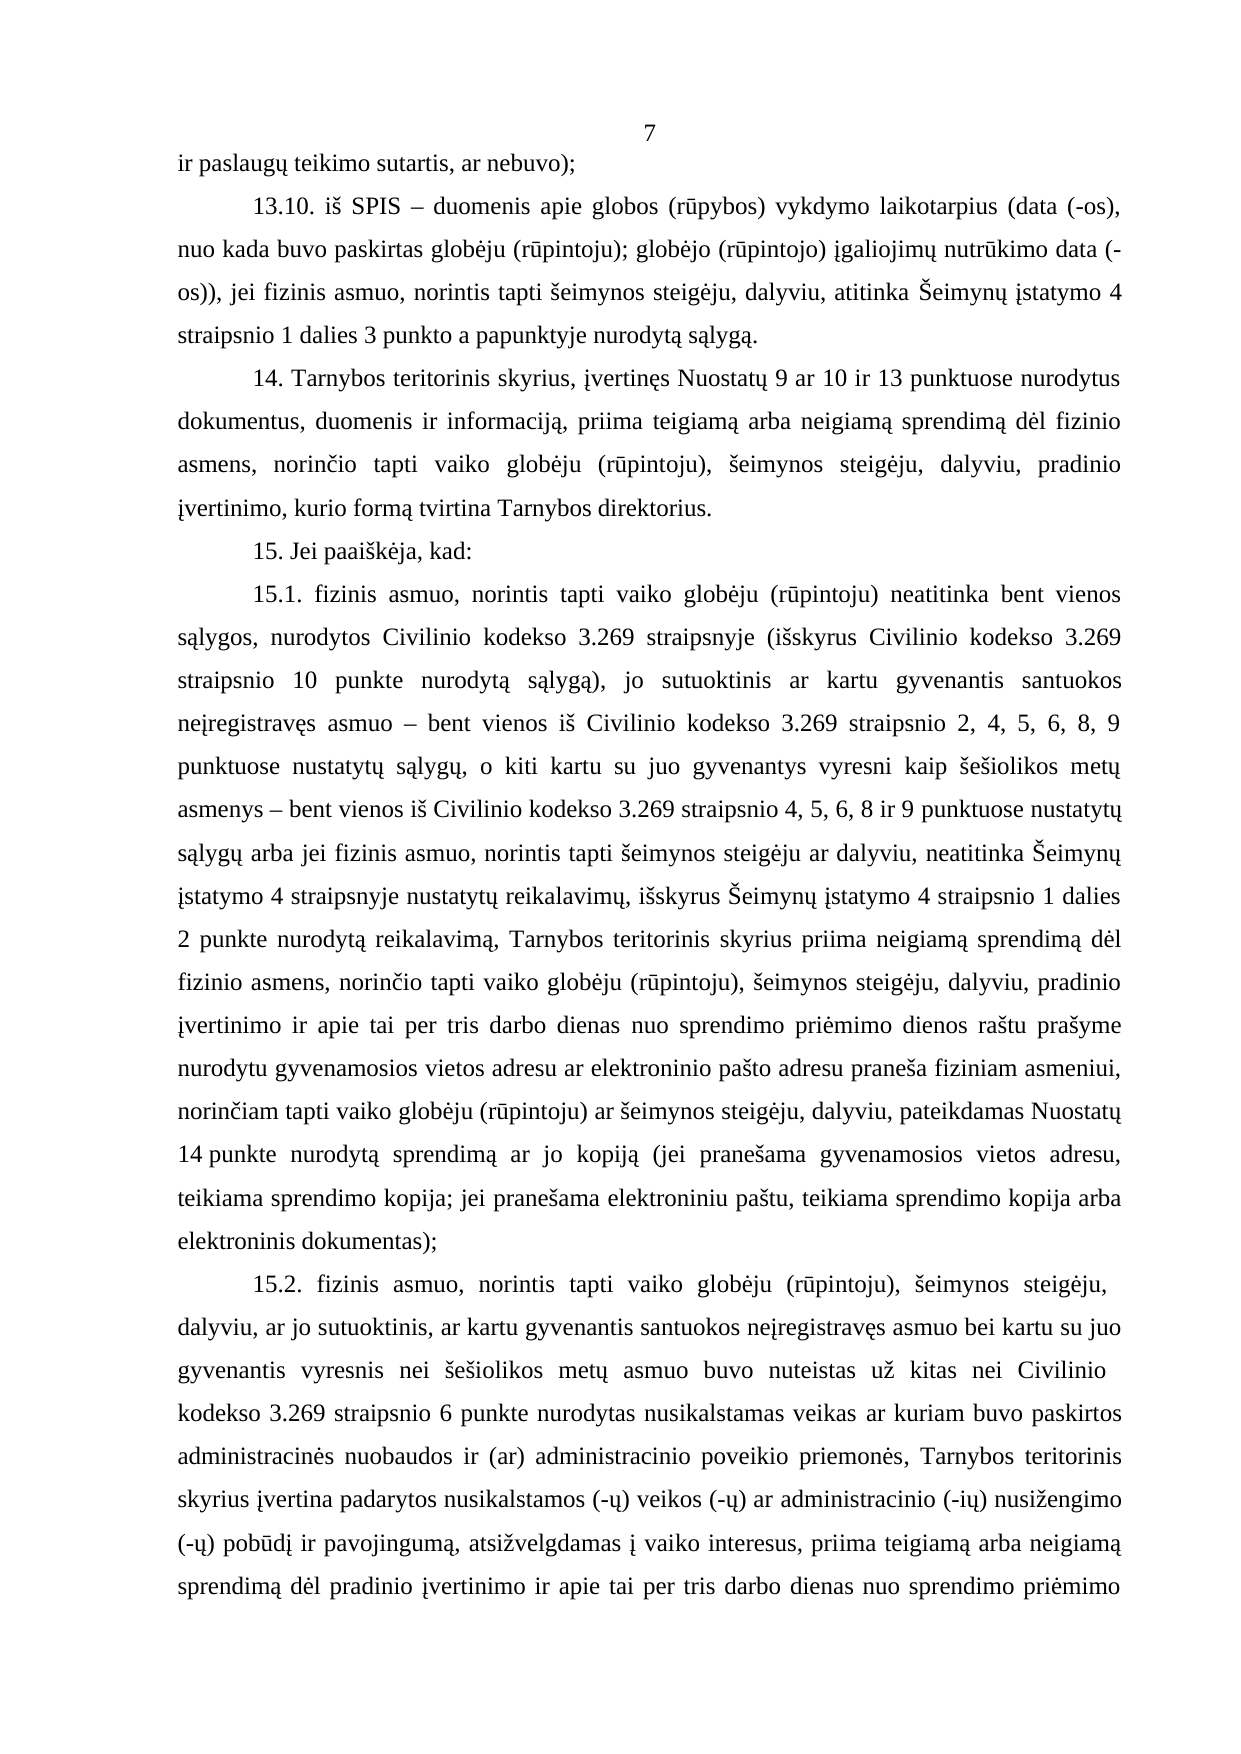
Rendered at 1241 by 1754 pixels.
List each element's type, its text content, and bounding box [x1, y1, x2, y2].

text 15. Jei paaiškėja, kad: [177, 536, 1122, 564]
text 14. Tarnybos teritorinis skyrius, įvertinęs Nuostatų 9 ar 10 ir 13 punktuose nurodytus dokumentus, duomenis ir informaciją, priima teigiamą arba neigiamą sprendimą dėl fizinio asmens, norinčio tapti vaiko globėju (rūpintoju), šeimynos steigėju, dalyviu, pradinio įvertinimo, kurio formą tvirtina Tarnybos direktorius. [177, 363, 1122, 521]
text 13.10. iš SPIS – duomenis apie globos (rūpybos) vykdymo laikotarpius (data (-os), nuo kada buvo paskirtas globėju (rūpintoju); globėjo (rūpintojo) įgaliojimų nutrūkimo data (-os)), jei fizinis asmuo, norintis tapti šeimynos steigėju, dalyviu, atitinka Šeimynų įstatymo 4 straipsnio 1 dalies 3 punkto a papunktyje nurodytą sąlygą. [177, 191, 1122, 349]
text 15.1. fizinis asmuo, norintis tapti vaiko globėju (rūpintoju) neatitinka bent vienos sąlygos, nurodytos Civilinio kodekso 3.269 straipsnyje (išskyrus Civilinio kodekso 3.269 straipsnio 10 punkte nurodytą sąlygą), jo sutuoktinis ar kartu gyvenantis santuokos neįregistravęs asmuo – bent vienos iš Civilinio kodekso 3.269 straipsnio 2, 4, 5, 6, 8, 9 punktuose nustatytų sąlygų, o kiti kartu su juo gyvenantys vyresni kaip šešiolikos metų asmenys – bent vienos iš Civilinio kodekso 3.269 straipsnio 4, 5, 6, 8 ir 9 punktuose nustatytų sąlygų arba jei fizinis asmuo, norintis tapti šeimynos steigėju ar dalyviu, neatitinka Šeimynų įstatymo 4 straipsnyje nustatytų reikalavimų, išskyrus Šeimynų įstatymo 4 straipsnio 1 dalies 2 punkte nurodytą reikalavimą, Tarnybos teritorinis skyrius priima neigiamą sprendimą dėl fizinio asmens, norinčio tapti vaiko globėju (rūpintoju), šeimynos steigėju, dalyviu, pradinio įvertinimo ir apie tai per tris darbo dienas nuo sprendimo priėmimo dienos raštu prašyme nurodytu gyvenamosios vietos adresu ar elektroninio pašto adresu praneša fiziniam asmeniui, norinčiam tapti vaiko globėju (rūpintoju) ar šeimynos steigėju, dalyviu, pateikdamas Nuostatų 14 punkte nurodytą sprendimą ar jo kopiją (jei pranešama gyvenamosios vietos adresu, teikiama sprendimo kopija; jei pranešama elektroniniu paštu, teikiama sprendimo kopija arba elektroninis dokumentas); [177, 579, 1122, 1254]
text ir paslaugų teikimo sutartis, ar nebuvo); [177, 148, 1122, 176]
text 15.2. fizinis asmuo, norintis tapti vaiko globėju (rūpintoju), šeimynos steigėju, dalyviu, ar jo sutuoktinis, ar kartu gyvenantis santuokos neįregistravęs asmuo bei kartu su juo gyvenantis vyresnis nei šešiolikos metų asmuo buvo nuteistas už kitas nei Civilinio kodekso 3.269 straipsnio 6 punkte nurodytas nusikalstamas veikas ar kuriam buvo paskirtos administracinės nuobaudos ir (ar) administracinio poveikio priemonės, Tarnybos teritorinis skyrius įvertina padarytos nusikalstamos (-ų) veikos (-ų) ar administracinio (-ių) nusižengimo (-ų) pobūdį ir pavojingumą, atsižvelgdamas į vaiko interesus, priima teigiamą arba neigiamą sprendimą dėl pradinio įvertinimo ir apie tai per tris darbo dienas nuo sprendimo priėmimo [177, 1269, 1122, 1599]
